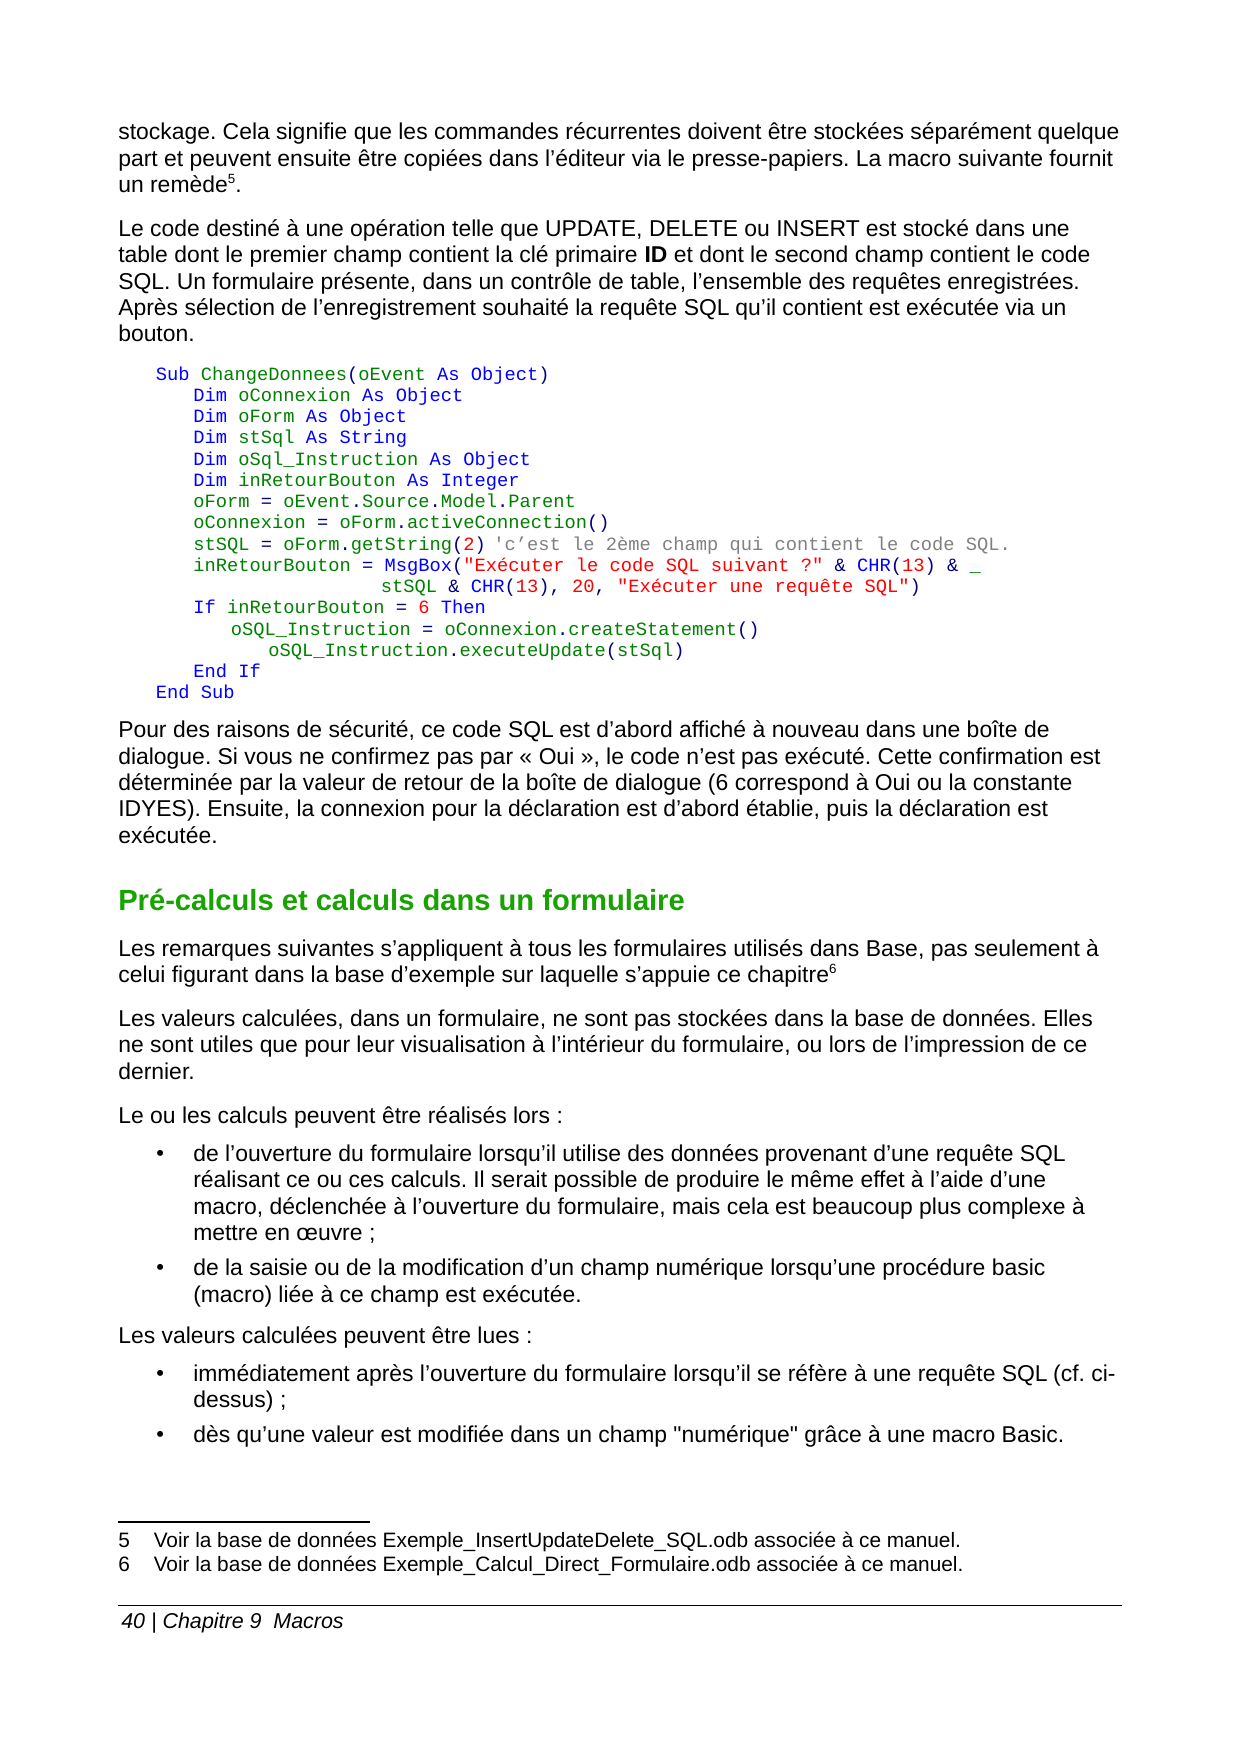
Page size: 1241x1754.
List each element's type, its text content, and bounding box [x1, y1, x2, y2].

text End Sub [156, 683, 1122, 704]
text Dim oConnexion As Object [156, 386, 1122, 407]
text oForm = oEvent.Source.Model.Parent [156, 492, 1122, 513]
text Dim oForm As Object [156, 407, 1122, 428]
text stockage. Cela signifie que les commandes récurrentes doivent être stockées séparément quelque part et peuvent ensuite être copiées dans l’éditeur via le presse-papiers. La macro suivante fournit un remède. [118, 118, 1122, 197]
text Les valeurs calculées peuvent être lues : [118, 1322, 1122, 1348]
text oSQL_Instruction.executeUpdate(stSql) [156, 641, 1122, 662]
text Les valeurs calculées, dans un formulaire, ne sont pas stockées dans la base de données. Elles ne sont utiles que pour leur visualisation à l’intérieur du formulaire, ou lors de l’impression de ce dernier. [118, 1005, 1122, 1084]
list immédiatement après l’ouverture du formulaire lorsqu’il se réfère à une requête SQL (cf. ci-dessus) ; [156, 1360, 1122, 1413]
list de l’ouverture du formulaire lorsqu’il utilise des données provenant d’une requête SQL réalisant ce ou ces calculs. Il serait possible de produire le même effet à l’aide d’une macro, déclenchée à l’ouverture du formulaire, mais cela est beaucoup plus complexe à mettre en œuvre ; [156, 1140, 1122, 1245]
list de la saisie ou de la modification d’un champ numérique lorsqu’une procédure basic (macro) liée à ce champ est exécutée. [156, 1254, 1122, 1307]
text Sub ChangeDonnees(oEvent As Object) [156, 364, 1122, 386]
text Le ou les calculs peuvent être réalisés lors : [118, 1102, 1122, 1128]
text Le code destiné à une opération telle que UPDATE, DELETE ou INSERT est stocké dans une table dont le premier champ contient la clé primaire ID et dont le second champ contient le code SQL. Un formulaire présente, dans un contrôle de table, l’ensemble des requêtes enregistrées. Après sélection de l’enregistrement souhaité la requête SQL qu’il contient est exécutée via un bouton. [118, 215, 1122, 347]
text Dim inRetourBouton As Integer [156, 471, 1122, 492]
text End If [156, 662, 1122, 683]
text Pour des raisons de sécurité, ce code SQL est d’abord affiché à nouveau dans une boîte de dialogue. Si vous ne confirmez pas par « Oui », le code n’est pas exécuté. Cette confirmation est déterminée par la valeur de retour de la boîte de dialogue (6 correspond à Oui ou la constante IDYES). Ensuite, la connexion pour la déclaration est d’abord établie, puis la déclaration est exécutée. [118, 716, 1122, 848]
text oSQL_Instruction = oConnexion.createStatement() [156, 619, 1122, 641]
text Les remarques suivantes s’appliquent à tous les formulaires utilisés dans Base, pas seulement à celui figurant dans la base d’exemple sur laquelle s’appuie ce chapitre [118, 935, 1122, 987]
text inRetourBouton = MsgBox("Exécuter le code SQL suivant ?" & CHR(13) & _ stSQL & CHR(13), 20, "Exécuter une requête SQL") [156, 556, 1122, 598]
text Voir la base de données Exemple_InsertUpdateDelete_SQL.odb associée à ce manuel. [118, 1528, 1122, 1552]
text stSQL = oForm.getString(2) 'c’est le 2ème champ qui contient le code SQL. [156, 534, 1122, 556]
text Voir la base de données Exemple_Calcul_Direct_Formulaire.odb associée à ce manuel. [118, 1552, 1122, 1576]
text Dim stSql As String [156, 428, 1122, 449]
text oConnexion = oForm.activeConnection() [156, 513, 1122, 534]
list dès qu’une valeur est modifiée dans un champ "numérique" grâce à une macro Basic. [156, 1421, 1122, 1448]
subtitle Pré-calculs et calculs dans un formulaire [118, 883, 1122, 917]
text If inRetourBouton = 6 Then [156, 598, 1122, 619]
text Dim oSql_Instruction As Object [156, 449, 1122, 471]
